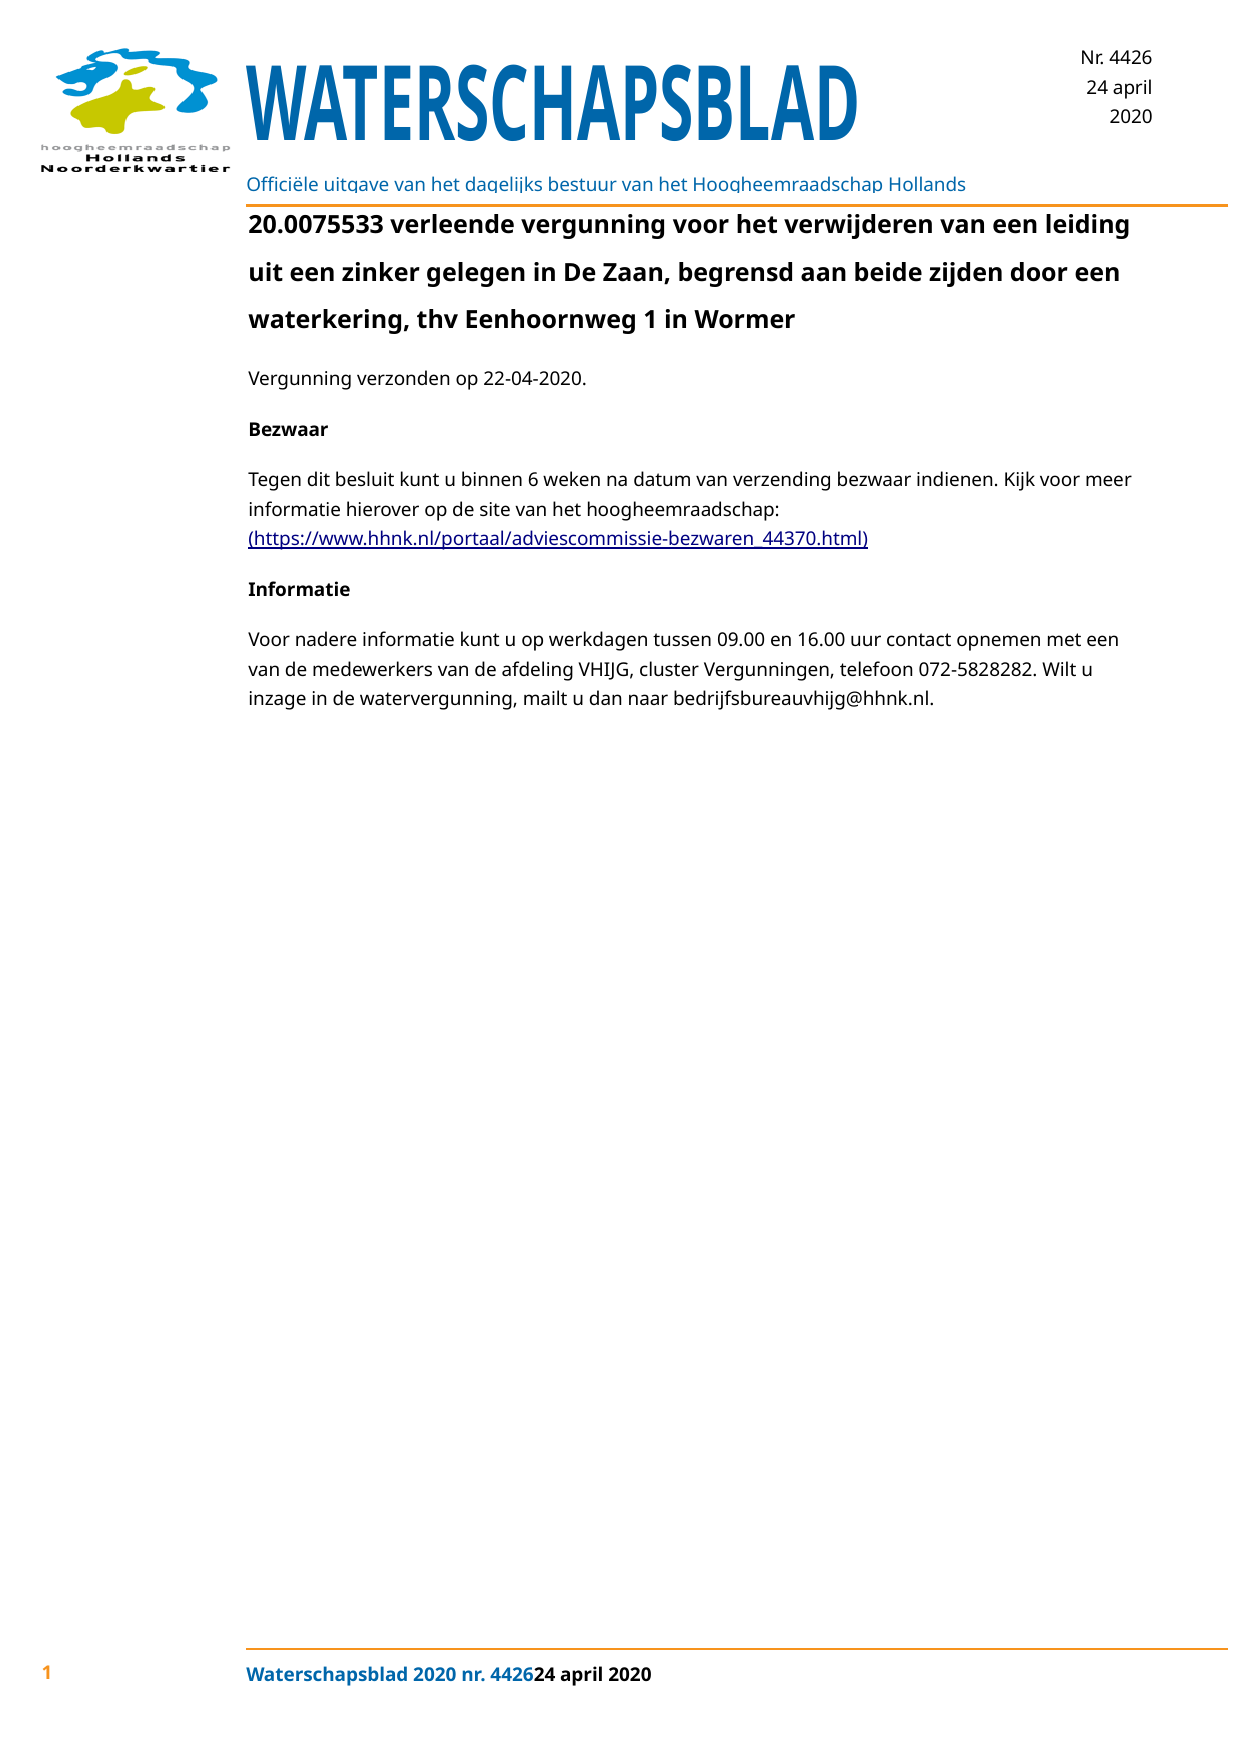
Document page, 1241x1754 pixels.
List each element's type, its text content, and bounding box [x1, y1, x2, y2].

text Bezwaar [248, 416, 1152, 442]
text Tegen dit besluit kunt u binnen 6 weken na datum van verzending bezwaar indienen. Kijk voor meer informatie hierover op de site van het hoogheemraadschap: (https://www.hhnk.nl/portaal/adviescommissie-bezwaren_44370.html) [248, 466, 1152, 551]
text Voor nadere informatie kunt u op werkdagen tussen 09.00 en 16.00 uur contact opnemen met een van de medewerkers van de afdeling VHIJG, cluster Vergunningen, telefoon 072-5828282. Wilt u inzage in de watervergunning, mailt u dan naar bedrijfsbureauvhijg@hhnk.nl. [248, 626, 1152, 711]
text Vergunning verzonden op 22-04-2020. [248, 366, 1152, 391]
picture [41, 47, 231, 172]
text Informatie [248, 576, 1152, 602]
text 20.0075533 verleende vergunning voor het verwijderen van een leiding uit een zinker gelegen in De Zaan, begrensd aan beide zijden door een waterkering, thv Eenhoornweg 1 in Wormer [248, 207, 1152, 336]
